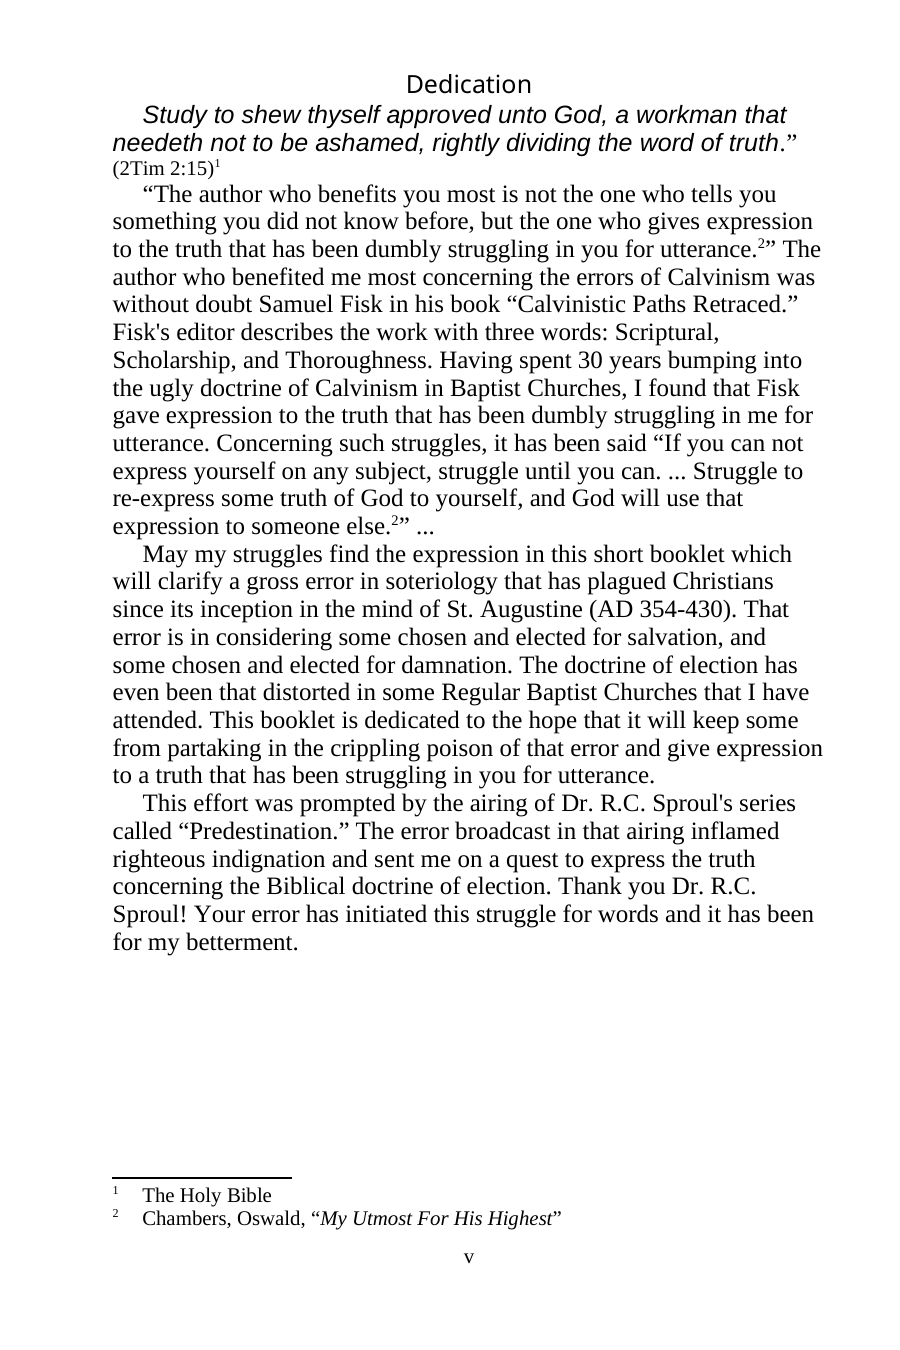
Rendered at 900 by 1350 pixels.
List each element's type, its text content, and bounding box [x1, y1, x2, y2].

text The Holy Bible [112, 1184, 825, 1207]
text “The author who benefits you most is not the one who tells you something you did not know before, but the one who gives expression to the truth that has been dumbly struggling in you for utterance.” The author who benefited me most concerning the errors of Calvinism was without doubt Samuel Fisk in his book “Calvinistic Paths Retraced.” Fisk's editor describes the work with three words: Scriptural, Scholarship, and Thoroughness. Having spent 30 years bumping into the ugly doctrine of Calvinism in Baptist Churches, I found that Fisk gave expression to the truth that has been dumbly struggling in me for utterance. Concerning such struggles, it has been said “If you can not express yourself on any subject, struggle until you can. ... Struggle to re-express some truth of God to yourself, and God will use that expression to someone else.2” ... [112, 180, 825, 540]
text This effort was prompted by the airing of Dr. R.C. Sproul's series called “Predestination.” The error broadcast in that airing inflamed righteous indignation and sent me on a quest to express the truth concerning the Biblical doctrine of election. Thank you Dr. R.C. Sproul! Your error has initiated this struggle for words and it has been for my betterment. [112, 789, 825, 956]
text Study to shew thyself approved unto God, a workman that needeth not to be ashamed, rightly dividing the word of truth.” (2Tim 2:15) [112, 101, 825, 180]
subtitle Dedication [112, 67, 825, 101]
text Chambers, Oswald, “My Utmost For His Highest” [112, 1207, 825, 1230]
text May my struggles find the expression in this short booklet which will clarify a gross error in soteriology that has plagued Christians since its inception in the mind of St. Augustine (AD 354-430). That error is in considering some chosen and elected for salvation, and some chosen and elected for damnation. The doctrine of election has even been that distorted in some Regular Baptist Churches that I have attended. This booklet is dedicated to the hope that it will keep some from partaking in the crippling poison of that error and give expression to a truth that has been struggling in you for utterance. [112, 540, 825, 789]
